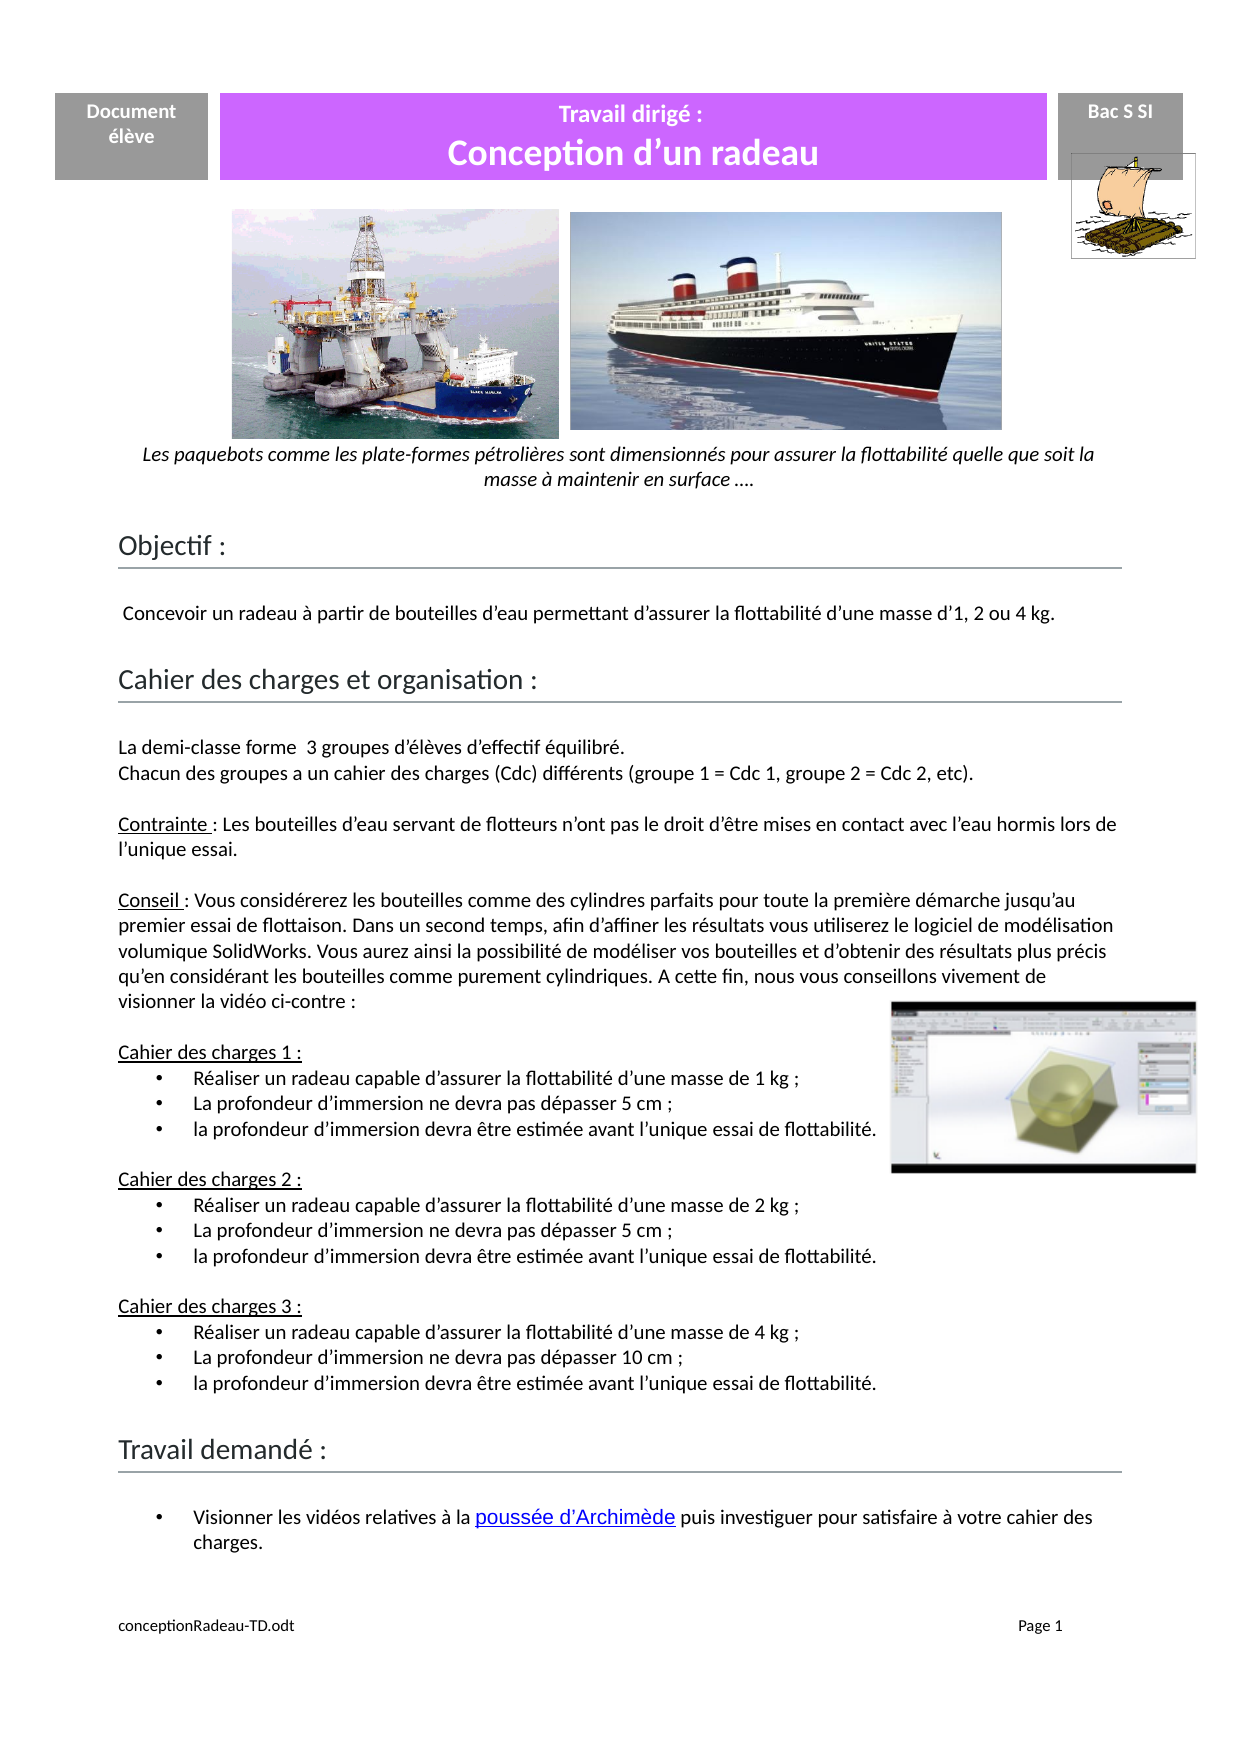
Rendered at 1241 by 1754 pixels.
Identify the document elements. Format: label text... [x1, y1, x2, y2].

list La profondeur d’immersion ne devra pas dépasser 5 cm ; [156, 1090, 887, 1116]
table_header [1047, 93, 1058, 180]
table_header Document élève [55, 93, 208, 180]
text Contrainte : Les bouteilles d’eau servant de flotteurs n’ont pas le droit d’être mises en contact avec l’eau hormis lors de l’unique essai. [118, 811, 1122, 862]
text Cahier des charges 3 : [118, 1294, 1122, 1319]
list Réaliser un radeau capable d’assurer la flottabilité d’une masse de 1 kg ; [156, 1065, 887, 1090]
table_header Travail dirigé : Conception d’un radeau [220, 93, 1047, 180]
list Réaliser un radeau capable d’assurer la flottabilité d’une masse de 4 kg ; [156, 1319, 1122, 1344]
text Cahier des charges 2 : [118, 1167, 1122, 1192]
text La demi-classe forme 3 groupes d’élèves d’effectif équilibré. [118, 734, 1122, 760]
subtitle Cahier des charges et organisation : [118, 661, 1122, 701]
text Cahier des charges 1 : [118, 1039, 887, 1065]
list la profondeur d’immersion devra être estimée avant l’unique essai de flottabilité. [156, 1116, 887, 1141]
picture [231, 205, 1009, 442]
text Les paquebots comme les plate-formes pétrolières sont dimensionnés pour assurer la flottabilité quelle que soit la masse à maintenir en surface …. [118, 206, 1122, 492]
list La profondeur d’immersion ne devra pas dépasser 5 cm ; [156, 1217, 1122, 1243]
list la profondeur d’immersion devra être estimée avant l’unique essai de flottabilité. [156, 1243, 1122, 1268]
table_header Bac S SI [1058, 93, 1183, 180]
subtitle Travail demandé : [118, 1431, 1122, 1471]
picture [887, 999, 1204, 1175]
picture [1071, 153, 1196, 259]
table_header [208, 93, 220, 180]
list Visionner les vidéos relatives à la poussée d’Archimède puis investiguer pour satisfaire à votre cahier des charges. [156, 1504, 1122, 1555]
text Conseil : Vous considérerez les bouteilles comme des cylindres parfaits pour toute la première démarche jusqu’au premier essai de flottaison. Dans un second temps, afin d’affiner les résultats vous utiliserez le logiciel de modélisation volumique SolidWorks. Vous aurez ainsi la possibilité de modéliser vos bouteilles et d’obtenir des résultats plus précis qu’en considérant les bouteilles comme purement cylindriques. A cette fin, nous vous conseillons vivement de visionner la vidéo ci-contre : [118, 887, 1122, 1014]
list La profondeur d’immersion ne devra pas dépasser 10 cm ; [156, 1344, 1122, 1370]
list la profondeur d’immersion devra être estimée avant l’unique essai de flottabilité. [156, 1370, 1122, 1395]
subtitle Objectif : [118, 527, 1122, 567]
text Concevoir un radeau à partir de bouteilles d’eau permettant d’assurer la flottabilité d’une masse d’1, 2 ou 4 kg. [118, 601, 1122, 626]
list Réaliser un radeau capable d’assurer la flottabilité d’une masse de 2 kg ; [156, 1192, 1122, 1217]
text Chacun des groupes a un cahier des charges (Cdc) différents (groupe 1 = Cdc 1, groupe 2 = Cdc 2, etc). [118, 760, 1122, 785]
